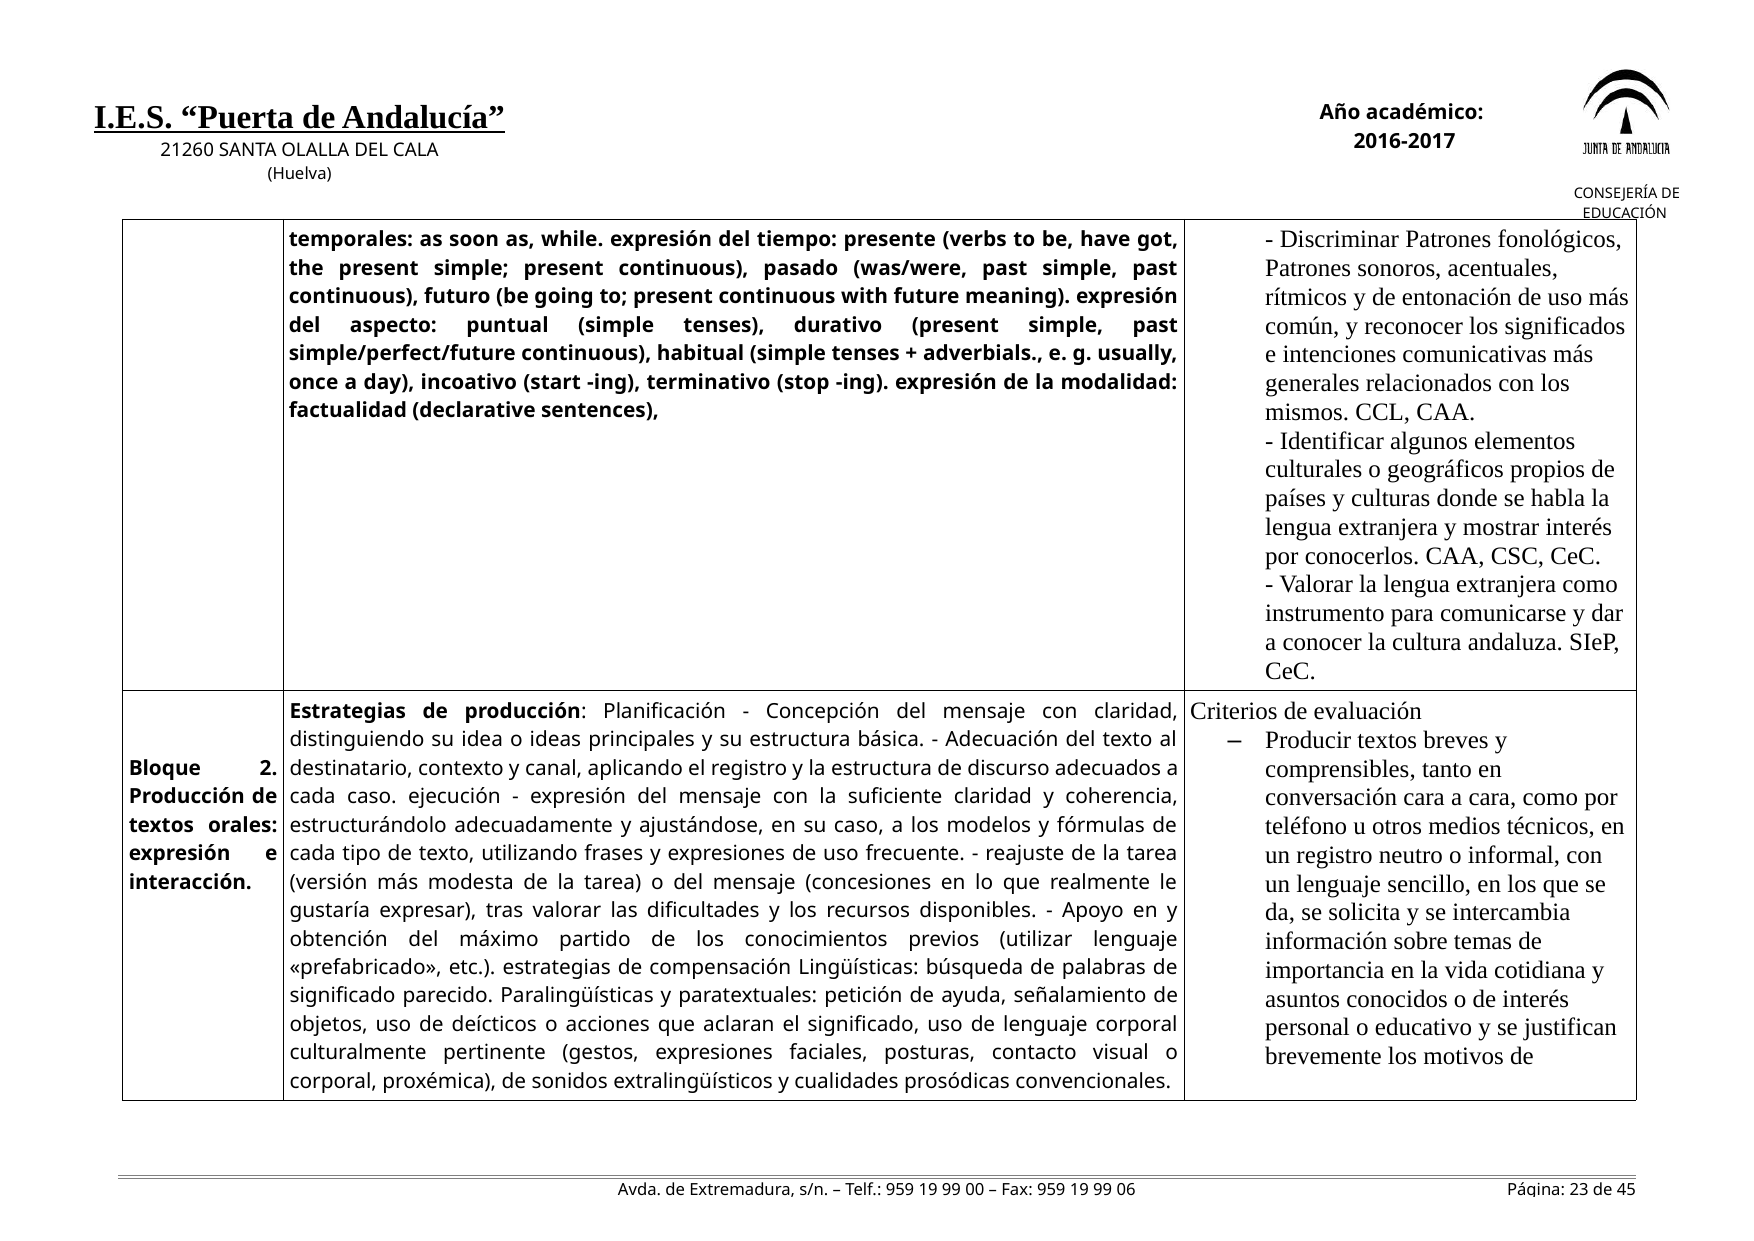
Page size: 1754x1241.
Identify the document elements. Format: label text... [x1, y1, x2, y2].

table_cell temporales: as soon as, while. expresión del tiempo: presente (verbs to be, have got, the present simple; present continuous), pasado (was/were, past simple, past continuous), futuro (be going to; present continuous with future meaning). expresión del aspecto: puntual (simple tenses), durativo (present simple, past simple/perfect/future continuous), habitual (simple tenses + adverbials., e. g. usually, once a day), incoativo (start -ing), terminativo (stop -ing). expresión de la modalidad: factualidad (declarative sentences), [284, 220, 1184, 690]
picture [1582, 69, 1671, 154]
table_header Bloque 2. Producción de textos orales: expresión e interacción. [123, 691, 283, 1100]
table_cell - Discriminar Patrones fonológicos, Patrones sonoros, acentuales, rítmicos y de entonación de uso más común, y reconocer los significados e intenciones comunicativas más generales relacionados con los mismos. CCL, CAA. - Identificar algunos elementos culturales o geográficos propios de países y culturas donde se habla la lengua extranjera y mostrar interés por conocerlos. CAA, CSC, CeC. - Valorar la lengua extranjera como instrumento para comunicarse y dar a conocer la cultura andaluza. SIeP, CeC. [1185, 220, 1636, 690]
table_header Estrategias de producción: Planificación - Concepción del mensaje con claridad, distinguiendo su idea o ideas principales y su estructura básica. - Adecuación del texto al destinatario, contexto y canal, aplicando el registro y la estructura de discurso adecuados a cada caso. ejecución - expresión del mensaje con la suficiente claridad y coherencia, estructurándolo adecuadamente y ajustándose, en su caso, a los modelos y fórmulas de cada tipo de texto, utilizando frases y expresiones de uso frecuente. - reajuste de la tarea (versión más modesta de la tarea) o del mensaje (concesiones en lo que realmente le gustaría expresar), tras valorar las dificultades y los recursos disponibles. - Apoyo en y obtención del máximo partido de los conocimientos previos (utilizar lenguaje «prefabricado», etc.). estrategias de compensación Lingüísticas: búsqueda de palabras de significado parecido. Paralingüísticas y paratextuales: petición de ayuda, señalamiento de objetos, uso de deícticos o acciones que aclaran el significado, uso de lenguaje corporal culturalmente pertinente (gestos, expresiones faciales, posturas, contacto visual o corporal, proxémica), de sonidos extralingüísticos y cualidades prosódicas convencionales. [284, 691, 1184, 1100]
table_cell [123, 220, 283, 690]
table_cell Criterios de evaluación Producir textos breves y comprensibles, tanto en conversación cara a cara, como por teléfono u otros medios técnicos, en un registro neutro o informal, con un lenguaje sencillo, en los que se da, se solicita y se intercambia información sobre temas de importancia en la vida cotidiana y asuntos conocidos o de interés personal o educativo y se justifican brevemente los motivos de [1185, 691, 1636, 1100]
